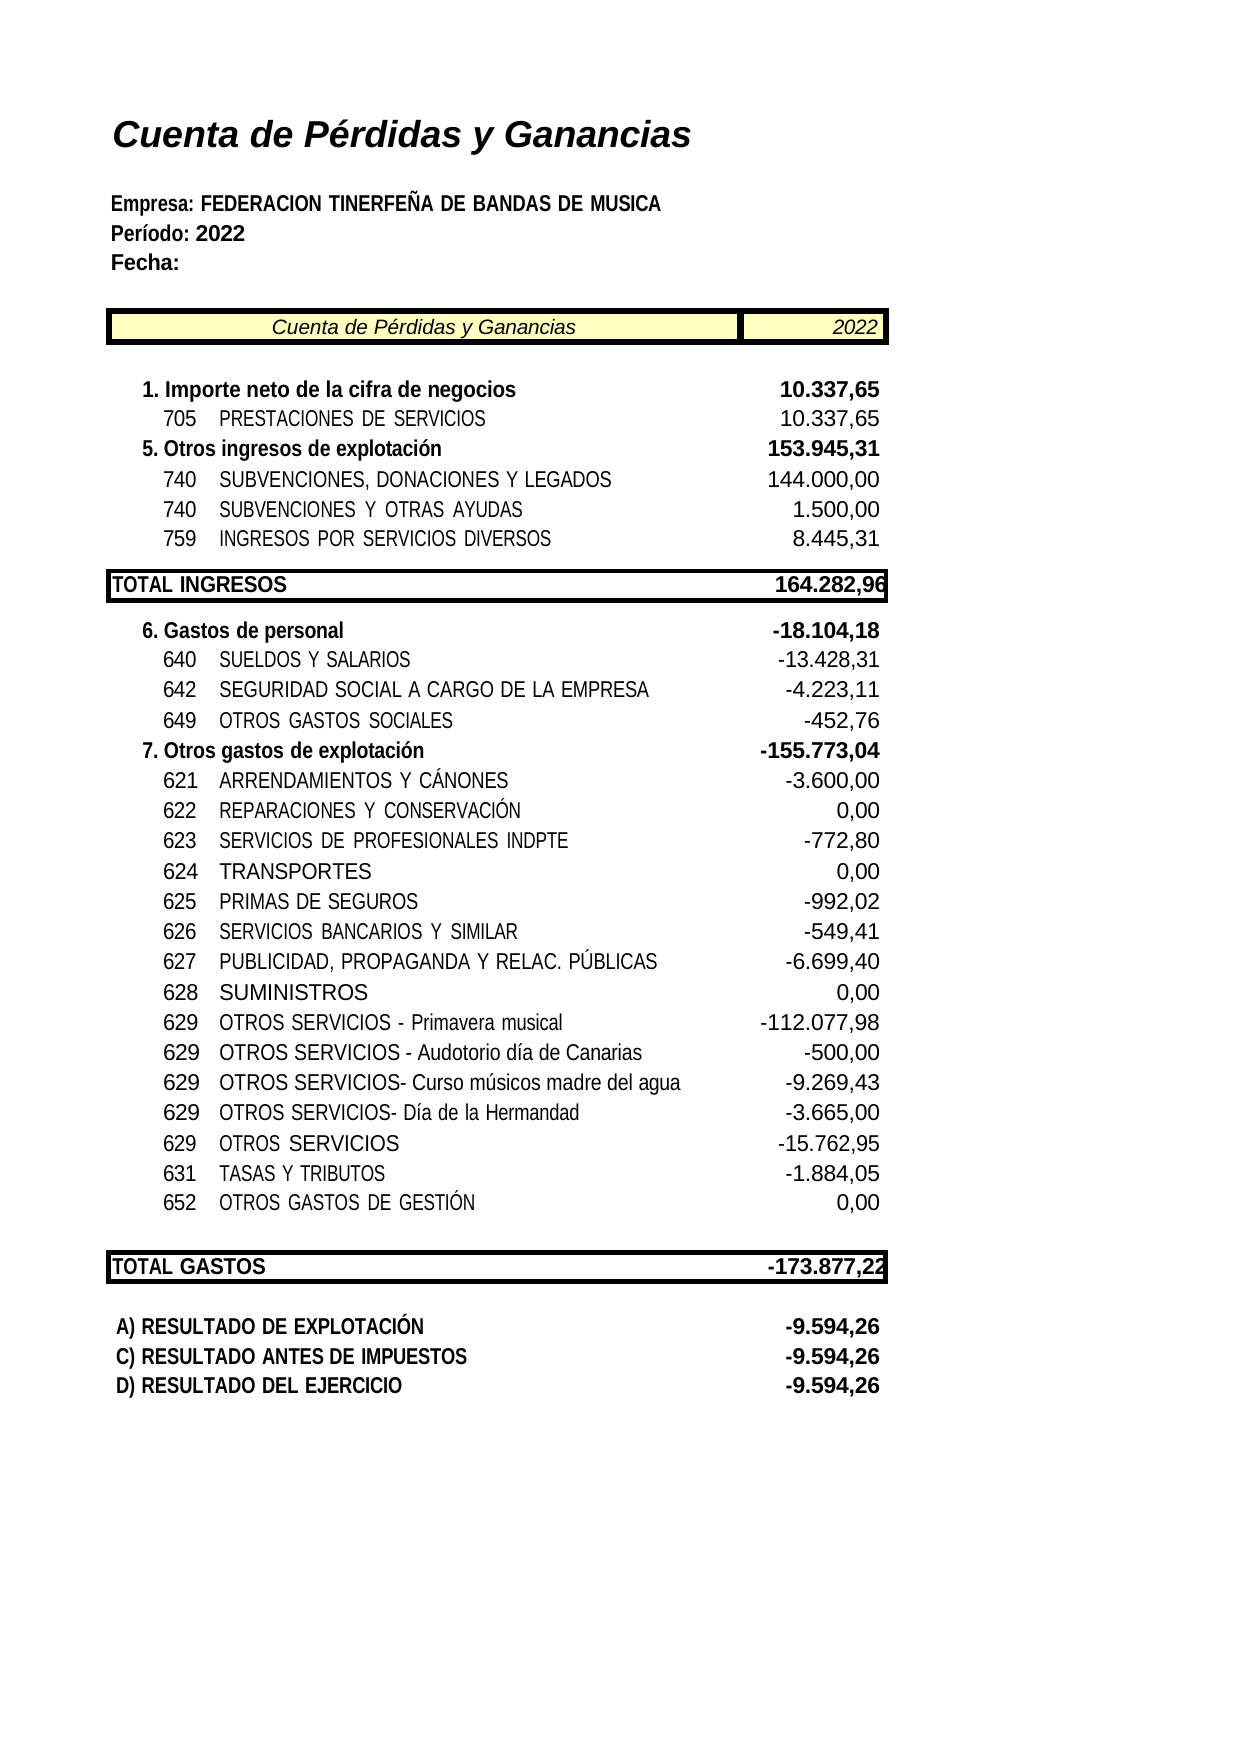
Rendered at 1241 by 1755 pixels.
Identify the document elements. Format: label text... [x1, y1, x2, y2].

table_header 1. Importe neto de la cifra de negocios [137, 380, 694, 406]
table_cell 628 SUMINISTROS [137, 979, 725, 1009]
table_cell 5. Otros ingresos de explotación [137, 436, 694, 466]
table_cell -9.269,43 [725, 1070, 885, 1100]
table_cell 0,00 [725, 859, 885, 889]
table_cell -9.594,26 [632, 1374, 885, 1401]
table_cell 642 SEGURIDAD SOCIAL A CARGO DE LA EMPRESA [137, 677, 725, 707]
table_cell 0,00 [725, 798, 885, 828]
table_cell -4.223,11 [725, 677, 885, 707]
table_cell 629 OTROS SERVICIOS- Día de la Hermandad [137, 1100, 725, 1130]
table_cell 623 SERVICIOS DE PROFESIONALES INDPTE [137, 828, 725, 858]
table_header 164.282,96 [527, 573, 884, 598]
table_header Empresa: FEDERACION TINERFEÑA DE BANDAS DE MUSICA [105, 194, 679, 221]
table_cell -3.600,00 [725, 768, 885, 798]
table_header 2022 [744, 314, 883, 339]
table_header TOTAL GASTOS [111, 1255, 513, 1279]
table_cell -549,41 [725, 919, 885, 949]
table_cell -13.428,31 [725, 647, 885, 677]
table_cell -112.077,98 [725, 1010, 885, 1040]
table_cell 0,00 [725, 979, 885, 1009]
table_cell 626 SERVICIOS BANCARIOS Y SIMILAR [137, 919, 725, 949]
table_cell 705 PRESTACIONES DE SERVICIOS [137, 406, 694, 436]
table_cell 144.000,00 [694, 466, 885, 497]
table_cell -9.594,26 [632, 1344, 885, 1374]
table_cell 622 REPARACIONES Y CONSERVACIÓN [137, 798, 725, 828]
table_cell -155.773,04 [725, 738, 885, 768]
table_cell -6.699,40 [725, 949, 885, 979]
table_header -9.594,26 [632, 1317, 885, 1344]
table_cell -1.884,05 [725, 1161, 885, 1191]
table_header 10.337,65 [694, 380, 885, 406]
table_cell 652 OTROS GASTOS DE GESTIÓN [137, 1191, 725, 1217]
table_cell 621 ARRENDAMIENTOS Y CÁNONES [137, 768, 725, 798]
table_cell 740 SUBVENCIONES Y OTRAS AYUDAS [137, 497, 694, 527]
table_header 6. Gastos de personal [137, 621, 725, 647]
table_cell -772,80 [725, 828, 885, 858]
table_cell 625 PRIMAS DE SEGUROS [137, 889, 725, 919]
table_header -18.104,18 [725, 621, 885, 647]
table_cell 7. Otros gastos de explotación [137, 738, 725, 768]
table_cell 1.500,00 [694, 497, 885, 527]
table_header -173.877,22 [513, 1255, 883, 1279]
table_cell 629 OTROS SERVICIOS - Primavera musical [137, 1010, 725, 1040]
table_cell D) RESULTADO DEL EJERCICIO [111, 1374, 632, 1401]
table_cell -452,76 [725, 708, 885, 738]
table_cell 629 OTROS SERVICIOS- Curso músicos madre del agua [137, 1070, 725, 1100]
table_header TOTAL INGRESOS [111, 573, 527, 598]
table_cell 624 TRANSPORTES [137, 859, 725, 889]
table_cell -992,02 [725, 889, 885, 919]
table_cell 649 OTROS GASTOS SOCIALES [137, 708, 725, 738]
table_cell -3.665,00 [725, 1100, 885, 1130]
table_cell 0,00 [725, 1191, 885, 1217]
table_cell 8.445,31 [694, 527, 885, 553]
text Cuenta de Pérdidas y Ganancias [112, 112, 1066, 155]
table_cell Fecha: [105, 251, 679, 277]
table_cell 759 INGRESOS POR SERVICIOS DIVERSOS [137, 527, 694, 553]
table_header A) RESULTADO DE EXPLOTACIÓN [111, 1317, 632, 1344]
table_cell -500,00 [725, 1040, 885, 1070]
table_cell -15.762,95 [725, 1130, 885, 1161]
table_cell 153.945,31 [694, 436, 885, 466]
table_cell Período: 2022 [105, 221, 679, 251]
table_cell 640 SUELDOS Y SALARIOS [137, 647, 725, 677]
table_cell 629 OTROS SERVICIOS [137, 1130, 725, 1161]
table_cell 629 OTROS SERVICIOS - Audotorio día de Canarias [137, 1040, 725, 1070]
table_cell 631 TASAS Y TRIBUTOS [137, 1161, 725, 1191]
table_cell 10.337,65 [694, 406, 885, 436]
table_cell 627 PUBLICIDAD, PROPAGANDA Y RELAC. PÚBLICAS [137, 949, 725, 979]
table_cell C) RESULTADO ANTES DE IMPUESTOS [111, 1344, 632, 1374]
table_header Cuenta de Pérdidas y Ganancias [112, 314, 737, 339]
table_cell 740 SUBVENCIONES, DONACIONES Y LEGADOS [137, 466, 694, 497]
